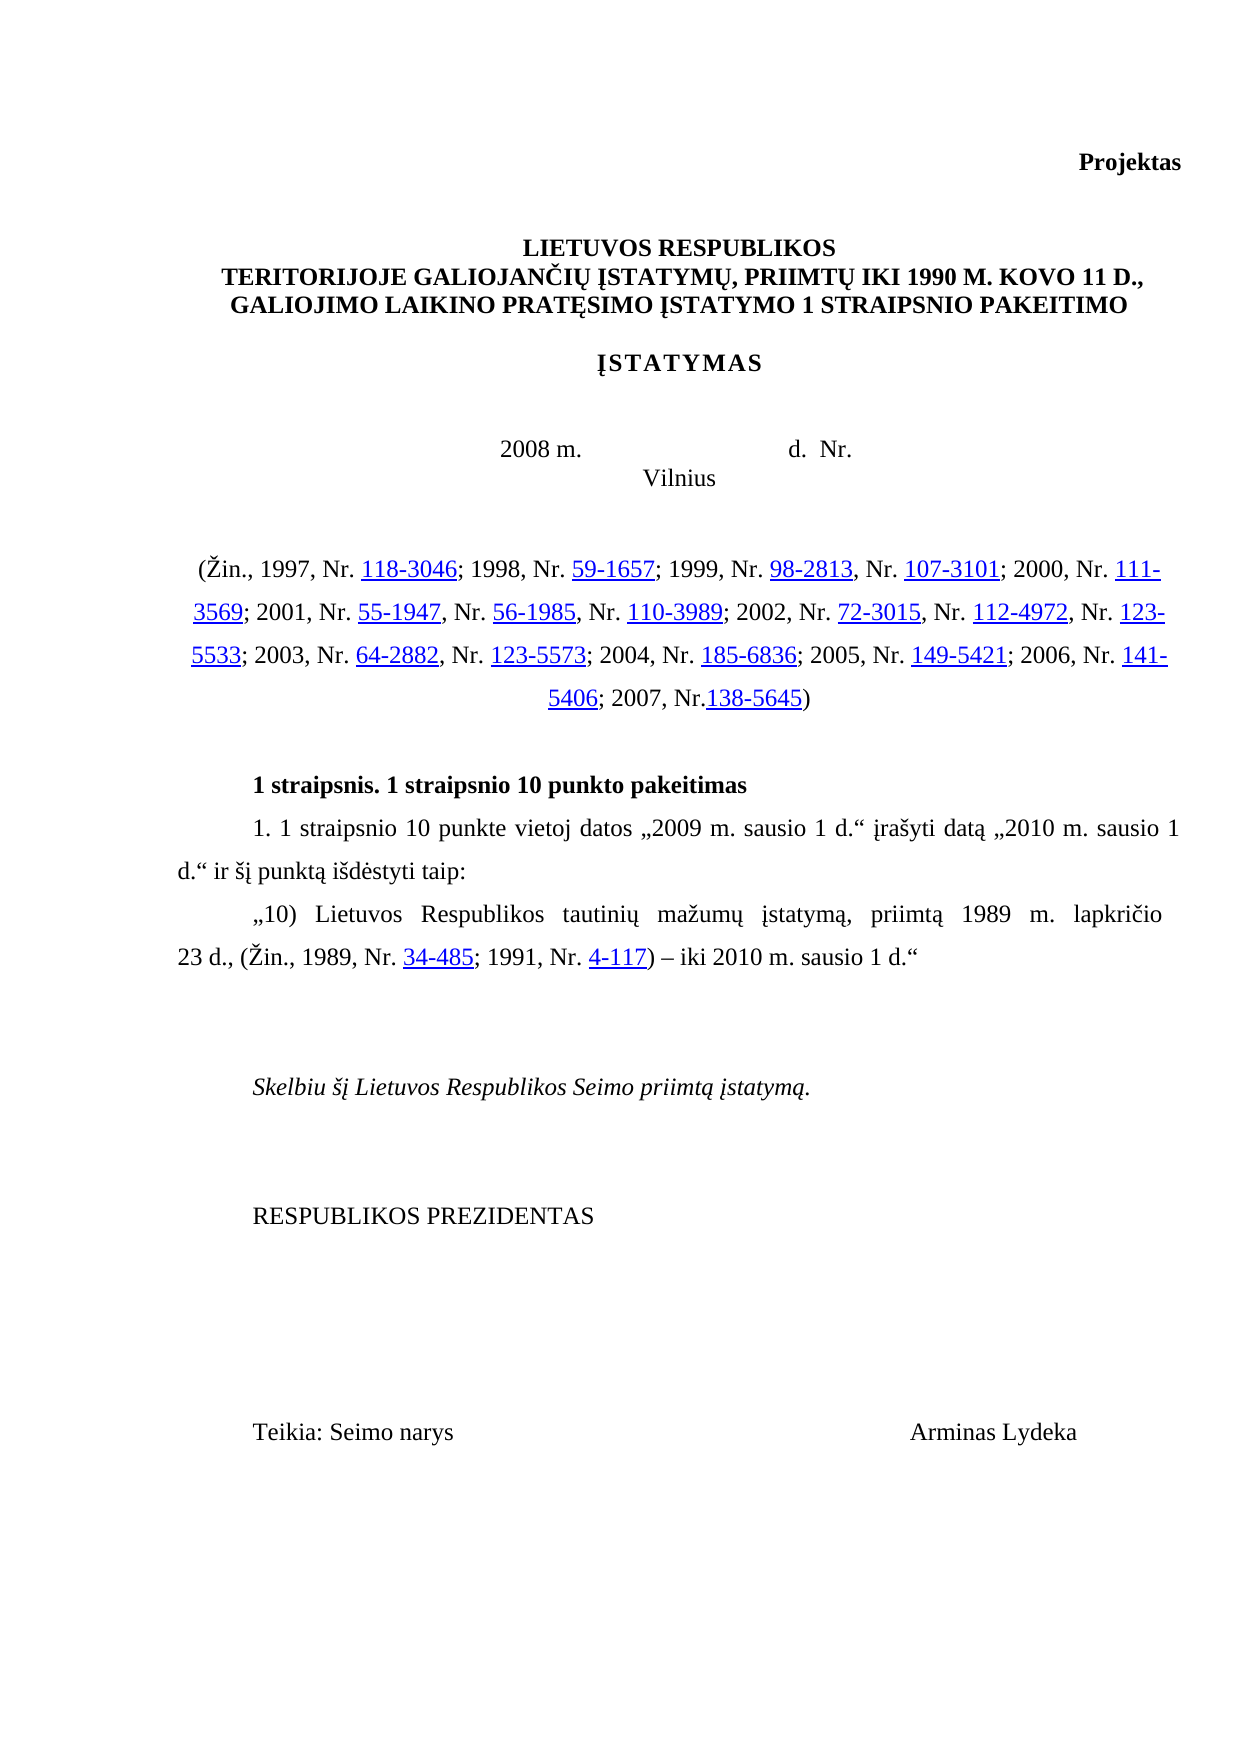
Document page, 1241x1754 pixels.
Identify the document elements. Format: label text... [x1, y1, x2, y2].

text ĮSTATYMAS [177, 348, 1181, 377]
text LIETUVOS RESPUBLIKOS [177, 233, 1181, 262]
text TERITORIJOJE GALIOJANČIŲ ĮSTATYMŲ, PRIIMTŲ IKI 1990 M. KOVO 11 D., GALIOJIMO LAIKINO PRATĘSIMO ĮSTATYMO 1 STRAIPSNIO PAKEITIMO [177, 262, 1181, 319]
text 2008 m. d. Nr. Vilnius [177, 434, 1181, 492]
text „10) Lietuvos Respublikos tautinių mažumų įstatymą, priimtą 1989 m. lapkričio 23 d., (Žin., 1989, Nr. 34-485; 1991, Nr. 4-117) – iki 2010 m. sausio 1 d.“ [177, 899, 1181, 971]
text RESPUBLIKOS PREZIDENTAS [177, 1201, 1181, 1230]
text 1. 1 straipsnio 10 punkte vietoj datos „2009 m. sausio 1 d.“ įrašyti datą „2010 m. sausio 1 d.“ ir šį punktą išdėstyti taip: [177, 813, 1181, 885]
text 1 straipsnis. 1 straipsnio 10 punkto pakeitimas [177, 770, 1181, 798]
text Skelbiu šį Lietuvos Respublikos Seimo priimtą įstatymą. [177, 1072, 1181, 1100]
text Projektas [177, 147, 1181, 176]
text (Žin., 1997, Nr. 118-3046; 1998, Nr. 59-1657; 1999, Nr. 98-2813, Nr. 107-3101; 2000, Nr. 111-3569; 2001, Nr. 55-1947, Nr. 56-1985, Nr. 110-3989; 2002, Nr. 72-3015, Nr. 112-4972, Nr. 123-5533; 2003, Nr. 64-2882, Nr. 123-5573; 2004, Nr. 185-6836; 2005, Nr. 149-5421; 2006, Nr. 141-5406; 2007, Nr.138-5645) [177, 554, 1181, 712]
text Teikia: Seimo narys Arminas Lydeka [177, 1417, 1181, 1445]
